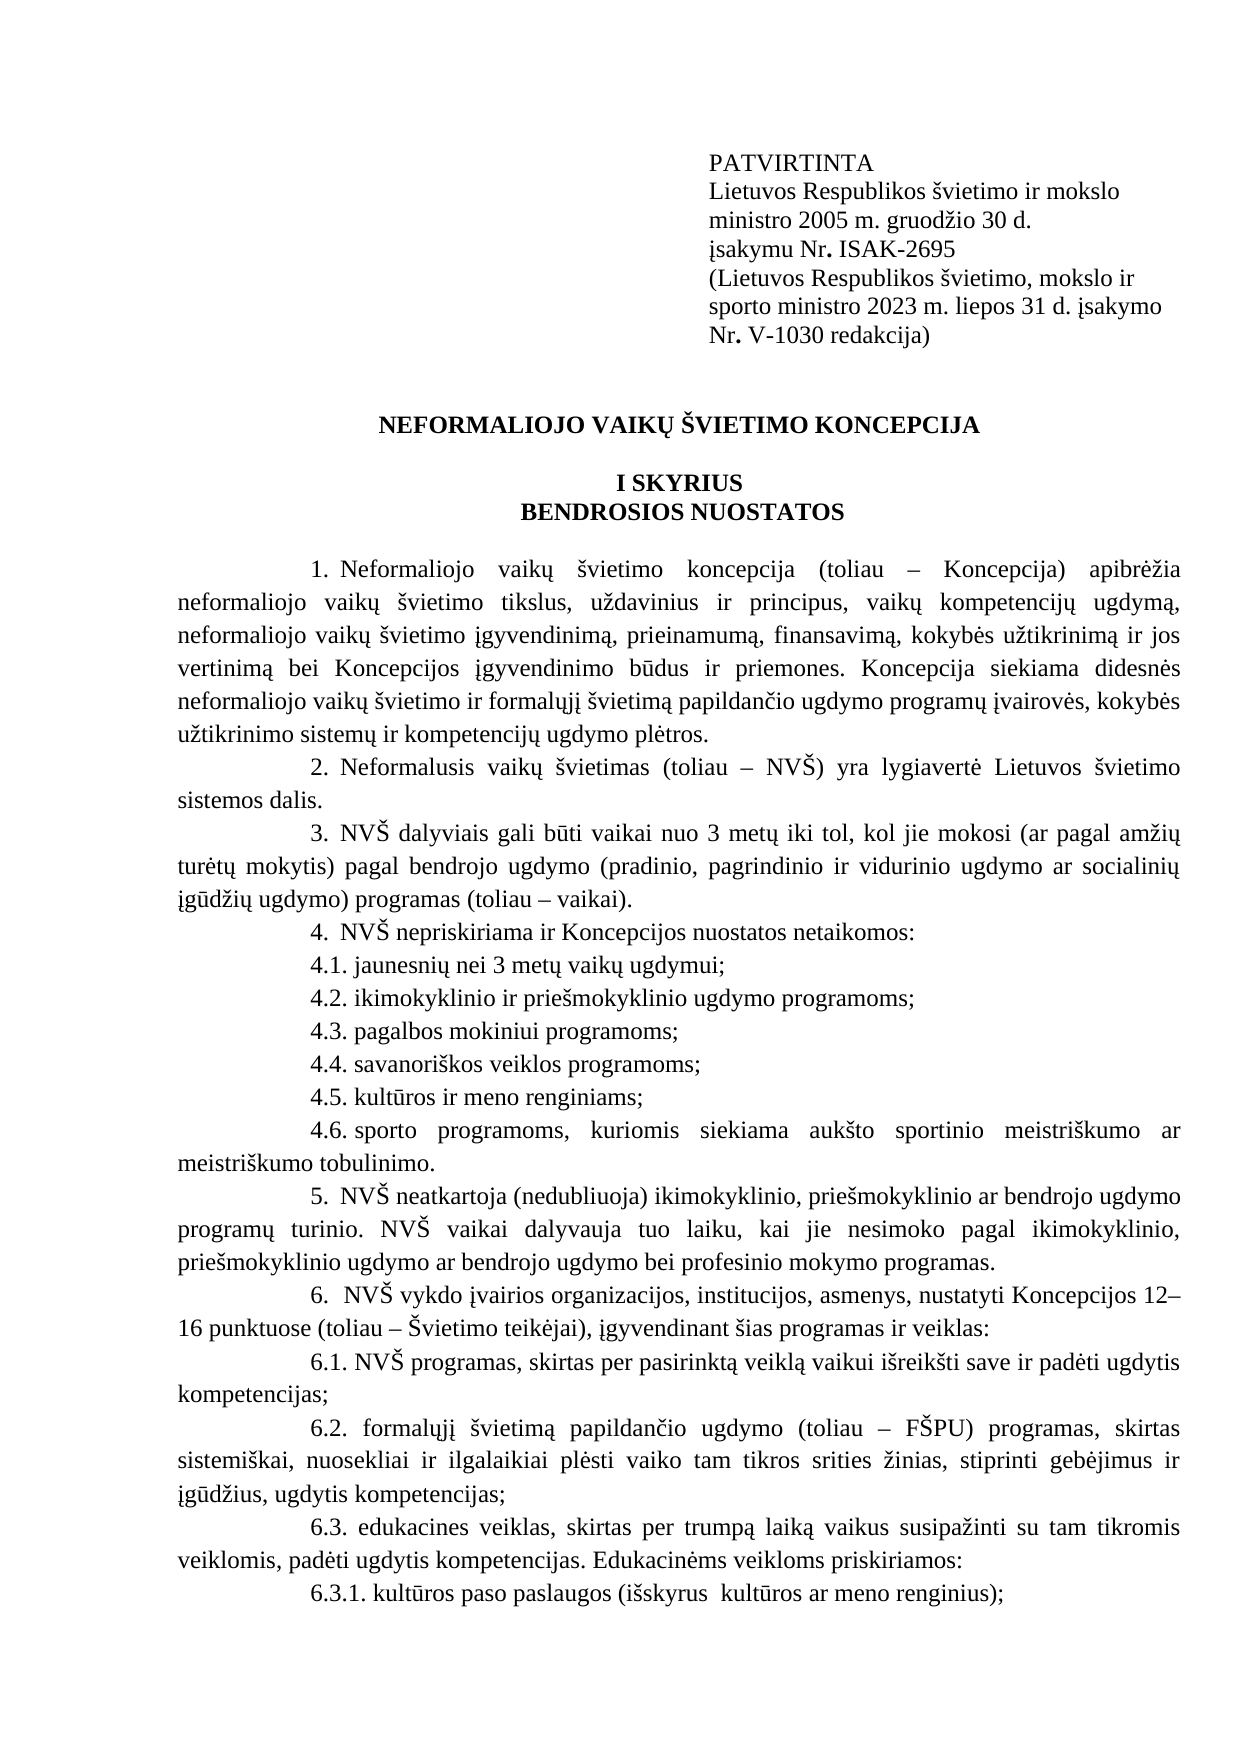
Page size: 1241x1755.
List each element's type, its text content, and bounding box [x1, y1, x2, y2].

text 3. NVŠ dalyviais gali būti vaikai nuo 3 metų iki tol, kol jie mokosi (ar pagal amžių turėtų mokytis) pagal bendrojo ugdymo (pradinio, pagrindinio ir vidurinio ugdymo ar socialinių įgūdžių ugdymo) programas (toliau – vaikai). [177, 818, 1181, 913]
text 5. NVŠ neatkartoja (nedubliuoja) ikimokyklinio, priešmokyklinio ar bendrojo ugdymo programų turinio. NVŠ vaikai dalyvauja tuo laiku, kai jie nesimoko pagal ikimokyklinio, priešmokyklinio ugdymo ar bendrojo ugdymo bei profesinio mokymo programas. [177, 1181, 1181, 1276]
text 6.3.1. kultūros paso paslaugos (išskyrus kultūros ar meno renginius); [177, 1578, 1181, 1606]
text 4.2. ikimokyklinio ir priešmokyklinio ugdymo programoms; [177, 983, 1181, 1012]
text 6.1. NVŠ programas, skirtas per pasirinktą veiklą vaikui išreikšti save ir padėti ugdytis kompetencijas; [177, 1347, 1181, 1408]
text 4.5. kultūros ir meno renginiams; [177, 1082, 1181, 1111]
text 4. NVŠ nepriskiriama ir Koncepcijos nuostatos netaikomos: [177, 917, 1181, 946]
text 2. Neformalusis vaikų švietimas (toliau – NVŠ) yra lygiavertė Lietuvos švietimo sistemos dalis. [177, 752, 1181, 814]
text BENDROSIOS NUOSTATOS [177, 497, 1181, 525]
text 4.1. jaunesnių nei 3 metų vaikų ugdymui; [177, 950, 1181, 979]
text Nr. V-1030 redakcija) [177, 320, 1181, 349]
text 4.4. savanoriškos veiklos programoms; [177, 1049, 1181, 1078]
text įsakymu Nr. ISAK-2695 [177, 234, 1181, 263]
text 1. Neformaliojo vaikų švietimo koncepcija (toliau – Koncepcija) apibrėžia neformaliojo vaikų švietimo tikslus, uždavinius ir principus, vaikų kompetencijų ugdymą, neformaliojo vaikų švietimo įgyvendinimą, prieinamumą, finansavimą, kokybės užtikrinimą ir jos vertinimą bei Koncepcijos įgyvendinimo būdus ir priemones. Koncepcija siekiama didesnės neformaliojo vaikų švietimo ir formalųjį švietimą papildančio ugdymo programų įvairovės, kokybės užtikrinimo sistemų ir kompetencijų ugdymo plėtros. [177, 554, 1181, 748]
text 6.2. formalųjį švietimą papildančio ugdymo (toliau – FŠPU) programas, skirtas sistemiškai, nuosekliai ir ilgalaikiai plėsti vaiko tam tikros srities žinias, stiprinti gebėjimus ir įgūdžius, ugdytis kompetencijas; [177, 1413, 1181, 1507]
text 6.3. edukacines veiklas, skirtas per trumpą laiką vaikus susipažinti su tam tikromis veiklomis, padėti ugdytis kompetencijas. Edukacinėms veikloms priskiriamos: [177, 1512, 1181, 1573]
text NEFORMALIOJO VAIKŲ ŠVIETIMO KONCEPCIJA [177, 410, 1181, 439]
text (Lietuvos Respublikos švietimo, mokslo ir [177, 263, 1181, 291]
text PATVIRTINTA [177, 148, 1181, 176]
text sporto ministro 2023 m. liepos 31 d. įsakymo [177, 291, 1181, 320]
text 4.3. pagalbos mokiniui programoms; [177, 1016, 1181, 1045]
text 4.6. sporto programoms, kuriomis siekiama aukšto sportinio meistriškumo ar meistriškumo tobulinimo. [177, 1115, 1181, 1177]
text 6. NVŠ vykdo įvairios organizacijos, institucijos, asmenys, nustatyti Koncepcijos 12–16 punktuose (toliau – Švietimo teikėjai), įgyvendinant šias programas ir veiklas: [177, 1281, 1181, 1342]
text Lietuvos Respublikos švietimo ir mokslo [177, 176, 1181, 205]
text ministro 2005 m. gruodžio 30 d. [177, 205, 1181, 234]
text I SKYRIUS [177, 468, 1181, 497]
